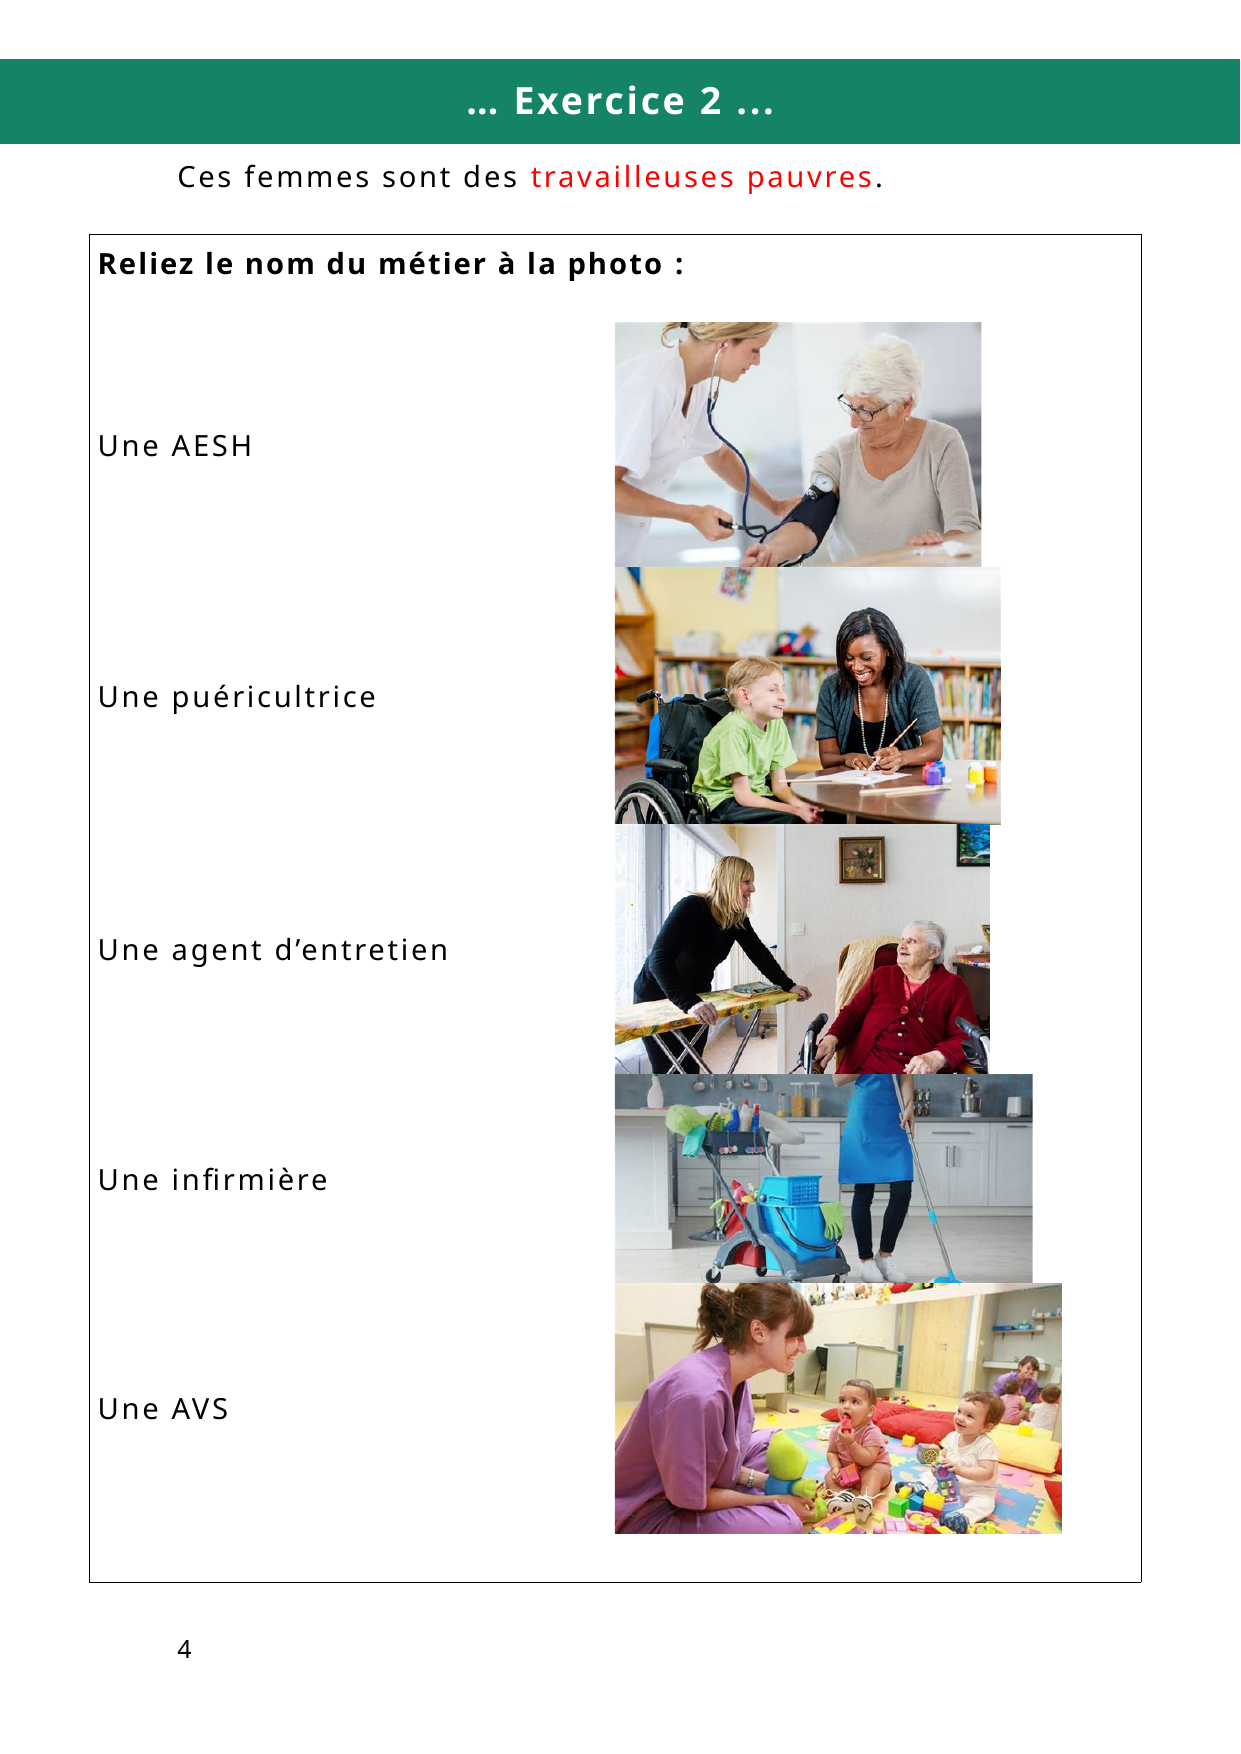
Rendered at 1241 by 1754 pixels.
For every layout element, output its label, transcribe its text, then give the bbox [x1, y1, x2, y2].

text Reliez le nom du métier à la photo : [97, 243, 1132, 283]
table_cell [1033, 1075, 1132, 1283]
table_cell [1001, 567, 1132, 824]
table_cell Une puéricultrice [98, 567, 614, 824]
picture [614, 322, 1062, 1534]
table_cell [1062, 1284, 1132, 1533]
table_header [982, 323, 1132, 567]
table_cell Une agent d’entretien [98, 824, 614, 1074]
table_header Une AESH [98, 323, 614, 567]
table_cell Une AVS [98, 1284, 614, 1533]
text Ces femmes sont des travailleuses pauvres. [177, 144, 1063, 196]
table_cell [990, 824, 1132, 1074]
text … Exercice 2 ... [9, 74, 1231, 125]
table_cell Une infirmière [98, 1075, 614, 1283]
